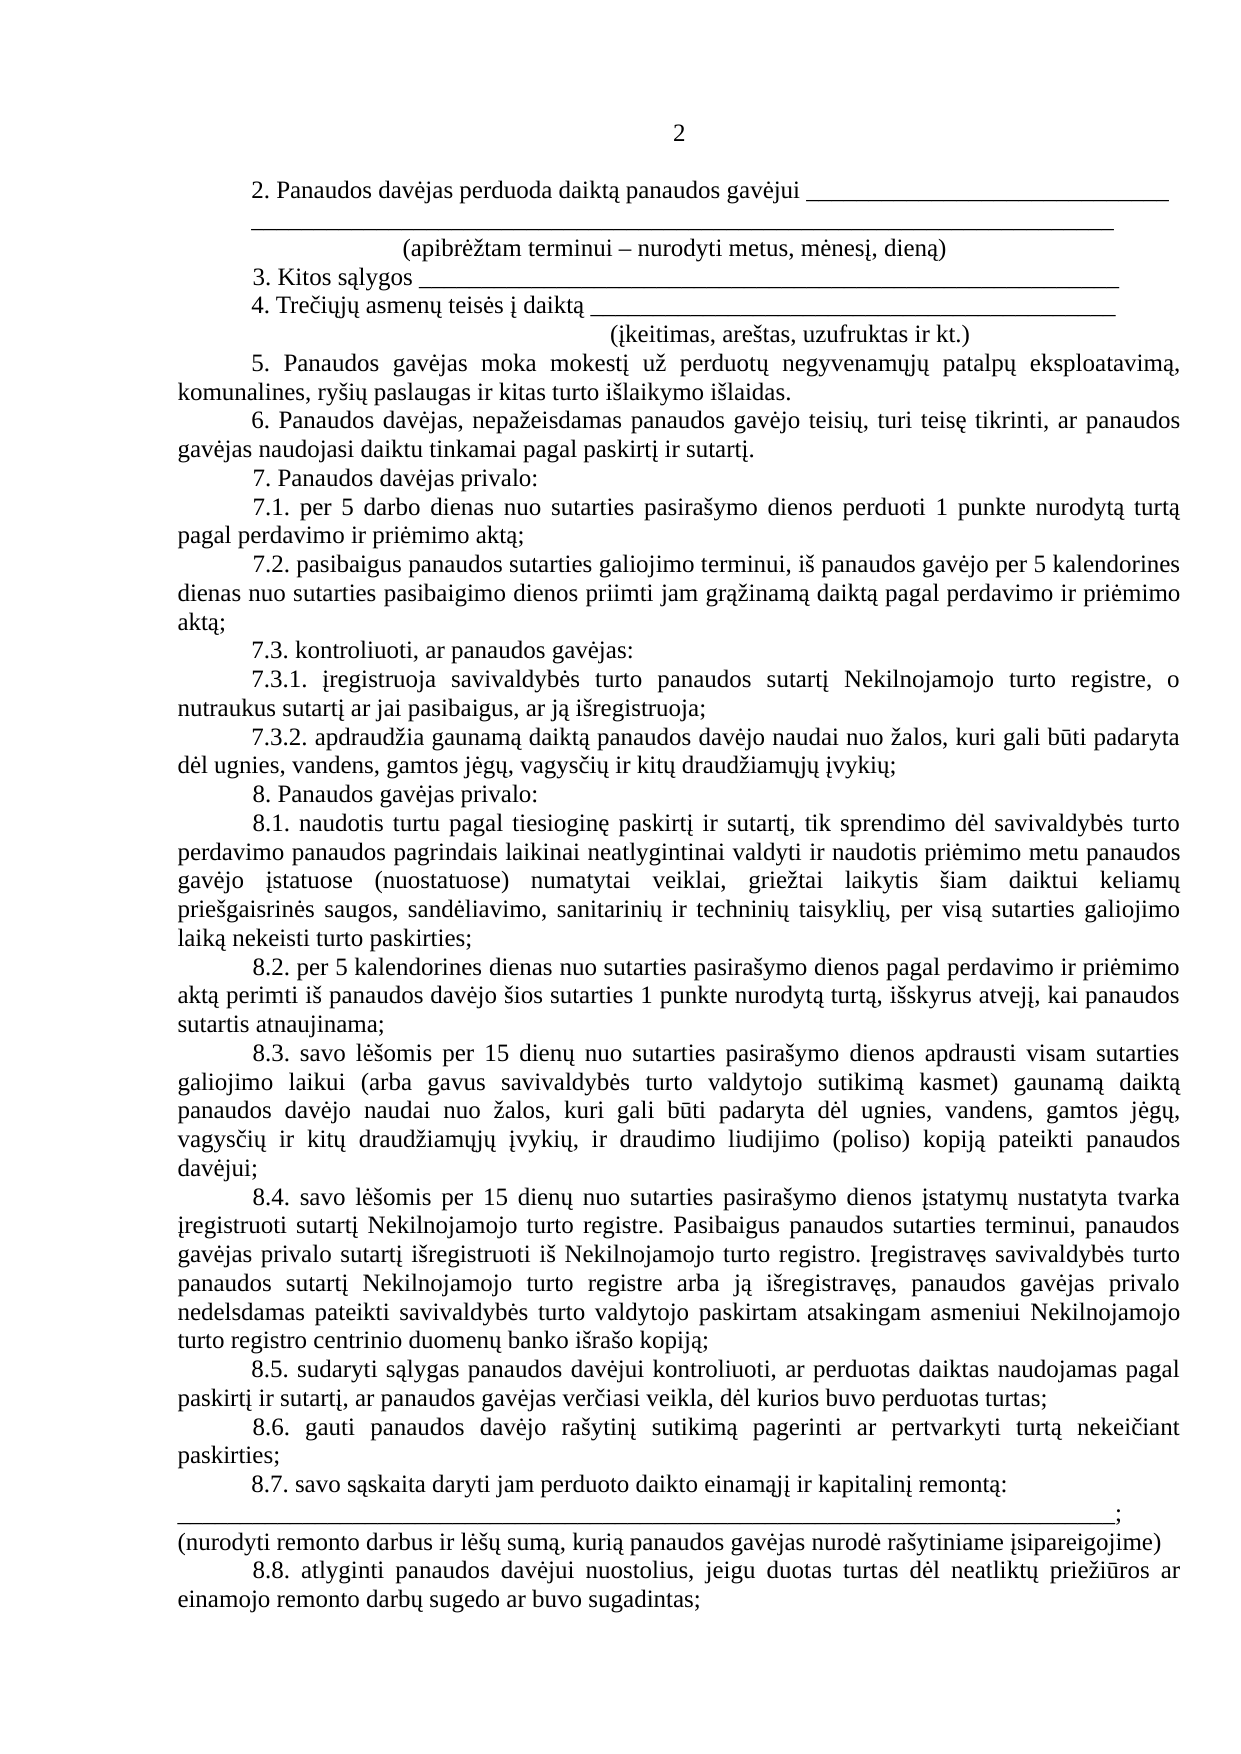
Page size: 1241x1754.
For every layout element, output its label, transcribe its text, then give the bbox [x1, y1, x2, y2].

text 8.7. savo sąskaita daryti jam perduoto daikto einamąjį ir kapitalinį remontą: [177, 1469, 1181, 1498]
text 2. Panaudos davėjas perduoda daiktą panaudos gavėjui _____________________________ [177, 176, 1181, 204]
text 7.2. pasibaigus panaudos sutarties galiojimo terminui, iš panaudos gavėjo per 5 kalendorines dienas nuo sutarties pasibaigimo dienos priimti jam grąžinamą daiktą pagal perdavimo ir priėmimo aktą; [177, 549, 1181, 636]
text (apibrėžtam terminui – nurodyti metus, mėnesį, dieną) [177, 233, 1181, 262]
text 5. Panaudos gavėjas moka mokestį už perduotų negyvenamųjų patalpų eksploatavimą, komunalines, ryšių paslaugas ir kitas turto išlaikymo išlaidas. [177, 348, 1181, 406]
text 7.1. per 5 darbo dienas nuo sutarties pasirašymo dienos perduoti 1 punkte nurodytą turtą pagal perdavimo ir priėmimo aktą; [177, 492, 1181, 549]
text 8.3. savo lėšomis per 15 dienų nuo sutarties pasirašymo dienos apdrausti visam sutarties galiojimo laikui (arba gavus savivaldybės turto valdytojo sutikimą kasmet) gaunamą daiktą panaudos davėjo naudai nuo žalos, kuri gali būti padaryta dėl ugnies, vandens, gamtos jėgų, vagysčių ir kitų draudžiamųjų įvykių, ir draudimo liudijimo (poliso) kopiją pateikti panaudos davėjui; [177, 1038, 1181, 1182]
text 3. Kitos sąlygos ________________________________________________________ [177, 262, 1181, 291]
text 7.3.1. įregistruoja savivaldybės turto panaudos sutartį Nekilnojamojo turto registre, o nutraukus sutartį ar jai pasibaigus, ar ją išregistruoja; [177, 664, 1181, 722]
text _____________________________________________________________________ [177, 204, 1181, 233]
text 8.8. atlyginti panaudos davėjui nuostolius, jeigu duotas turtas dėl neatliktų priežiūros ar einamojo remonto darbų sugedo ar buvo sugadintas; [177, 1556, 1181, 1613]
text 6. Panaudos davėjas, nepažeisdamas panaudos gavėjo teisių, turi teisę tikrinti, ar panaudos gavėjas naudojasi daiktu tinkamai pagal paskirtį ir sutartį. [177, 406, 1181, 463]
text ___________________________________________________________________________; [177, 1498, 1181, 1527]
text 7.3.2. apdraudžia gaunamą daiktą panaudos davėjo naudai nuo žalos, kuri gali būti padaryta dėl ugnies, vandens, gamtos jėgų, vagysčių ir kitų draudžiamųjų įvykių; [177, 722, 1181, 779]
text (įkeitimas, areštas, uzufruktas ir kt.) [325, 319, 1181, 348]
text 7.3. kontroliuoti, ar panaudos gavėjas: [177, 636, 1181, 664]
text (nurodyti remonto darbus ir lėšų sumą, kurią panaudos gavėjas nurodė rašytiniame įsipareigojime) [177, 1527, 1181, 1556]
text 8.4. savo lėšomis per 15 dienų nuo sutarties pasirašymo dienos įstatymų nustatyta tvarka įregistruoti sutartį Nekilnojamojo turto registre. Pasibaigus panaudos sutarties terminui, panaudos gavėjas privalo sutartį išregistruoti iš Nekilnojamojo turto registro. Įregistravęs savivaldybės turto panaudos sutartį Nekilnojamojo turto registre arba ją išregistravęs, panaudos gavėjas privalo nedelsdamas pateikti savivaldybės turto valdytojo paskirtam atsakingam asmeniui Nekilnojamojo turto registro centrinio duomenų banko išrašo kopiją; [177, 1182, 1181, 1354]
text 8.5. sudaryti sąlygas panaudos davėjui kontroliuoti, ar perduotas daiktas naudojamas pagal paskirtį ir sutartį, ar panaudos gavėjas verčiasi veikla, dėl kurios buvo perduotas turtas; [177, 1354, 1181, 1412]
text 8.6. gauti panaudos davėjo rašytinį sutikimą pagerinti ar pertvarkyti turtą nekeičiant paskirties; [177, 1412, 1181, 1469]
text 8.2. per 5 kalendorines dienas nuo sutarties pasirašymo dienos pagal perdavimo ir priėmimo aktą perimti iš panaudos davėjo šios sutarties 1 punkte nurodytą turtą, išskyrus atvejį, kai panaudos sutartis atnaujinama; [177, 952, 1181, 1038]
text 4. Trečiųjų asmenų teisės į daiktą __________________________________________ [177, 291, 1181, 319]
text 8.1. naudotis turtu pagal tiesioginę paskirtį ir sutartį, tik sprendimo dėl savivaldybės turto perdavimo panaudos pagrindais laikinai neatlygintinai valdyti ir naudotis priėmimo metu panaudos gavėjo įstatuose (nuostatuose) numatytai veiklai, griežtai laikytis šiam daiktui keliamų priešgaisrinės saugos, sandėliavimo, sanitarinių ir techninių taisyklių, per visą sutarties galiojimo laiką nekeisti turto paskirties; [177, 808, 1181, 952]
text 7. Panaudos davėjas privalo: [177, 463, 1181, 492]
text 8. Panaudos gavėjas privalo: [177, 779, 1181, 808]
